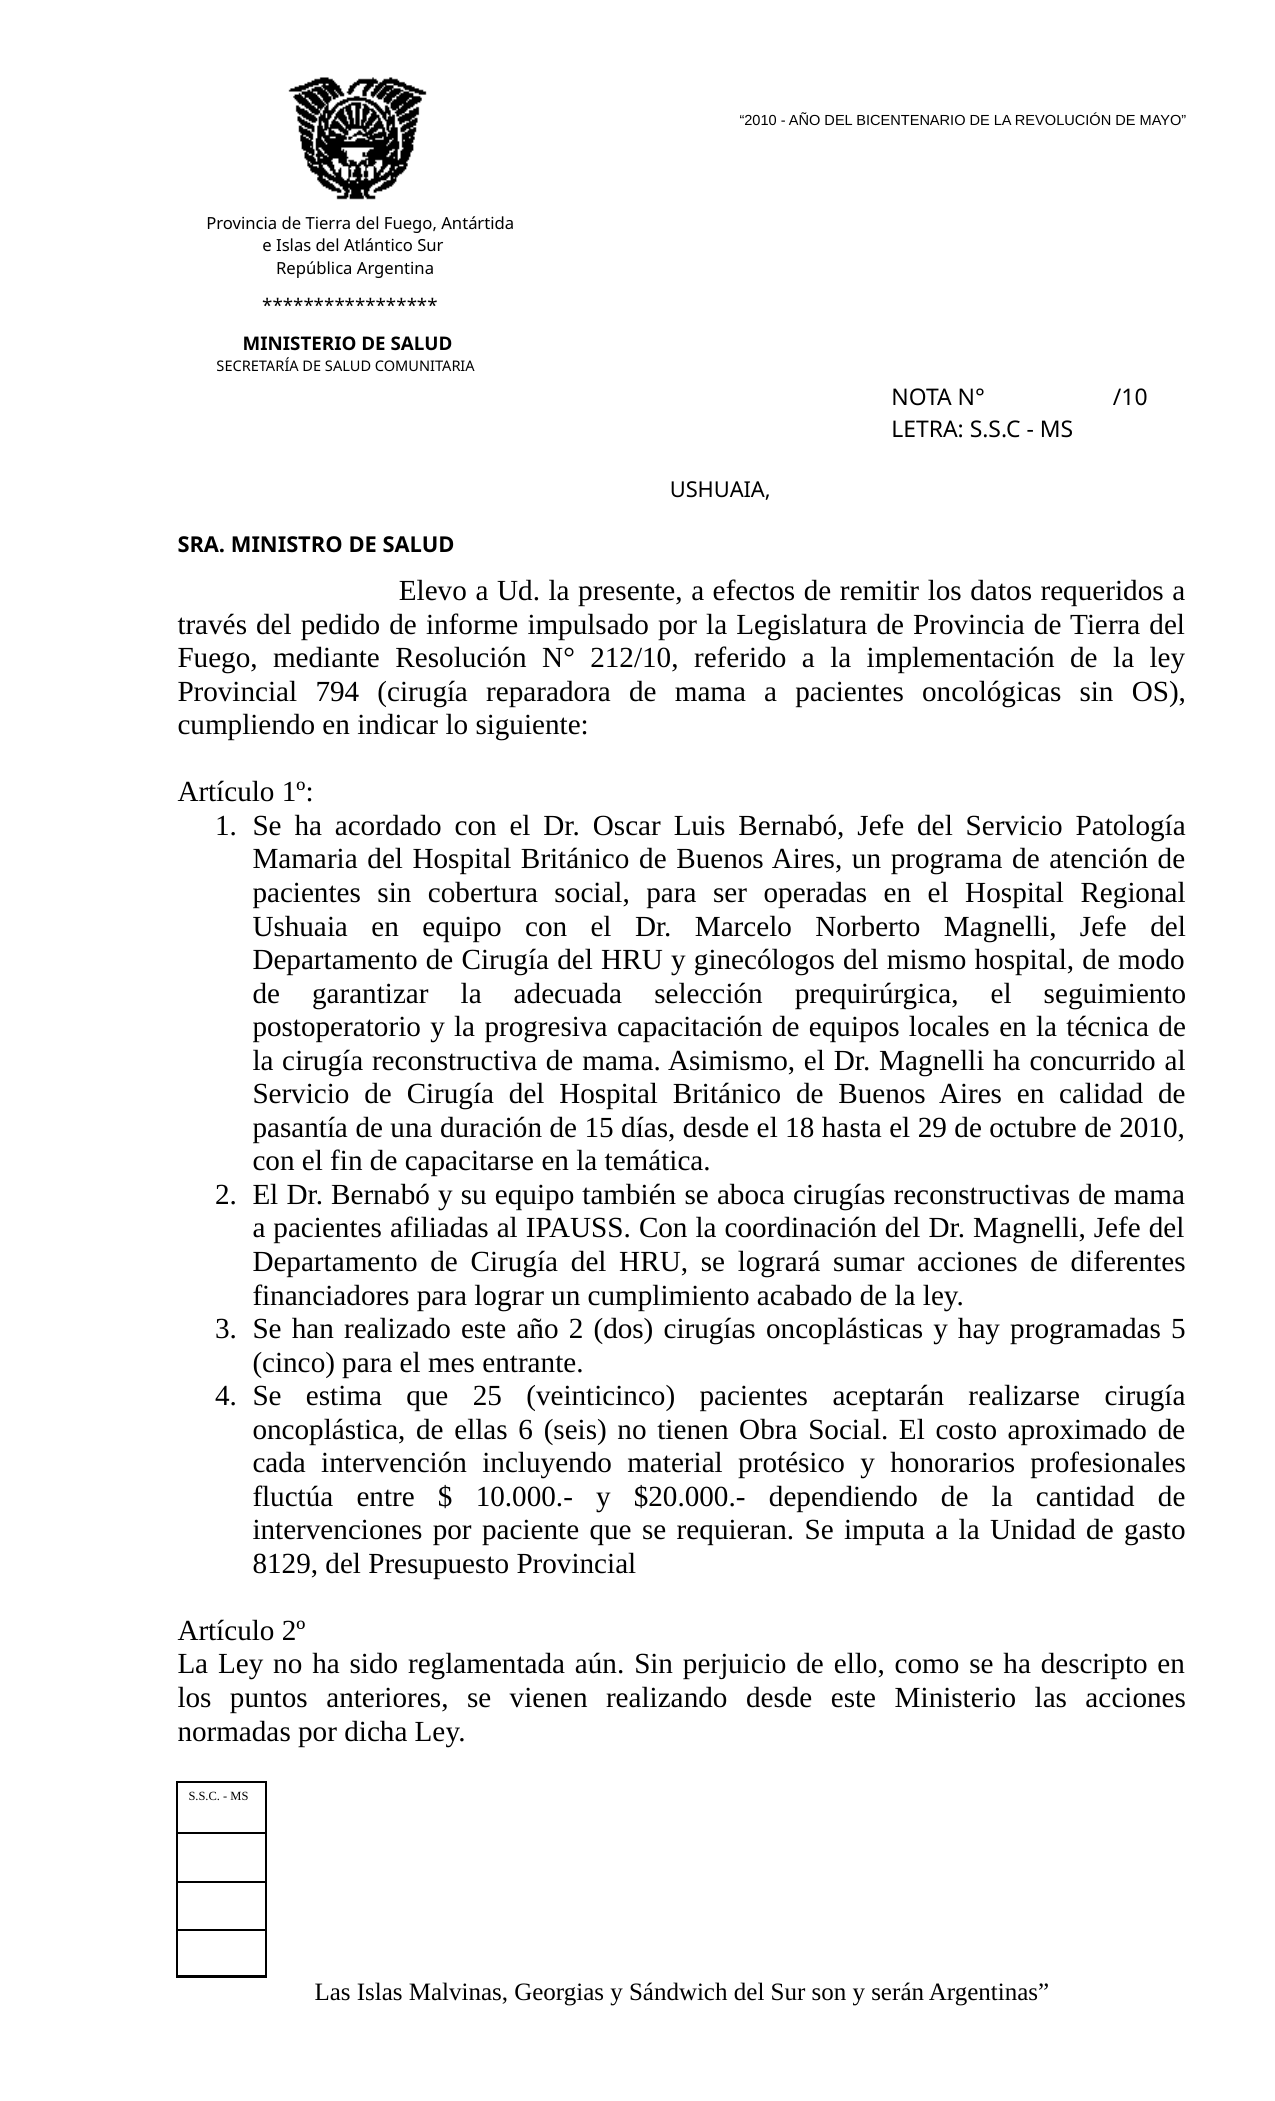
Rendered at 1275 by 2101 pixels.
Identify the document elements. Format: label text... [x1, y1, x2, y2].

picture [285, 70, 429, 207]
list Se ha acordado con el Dr. Oscar Luis Bernabó, Jefe del Servicio Patología Mamaria del Hospital Británico de Buenos Aires, un programa de atención de pacientes sin cobertura social, para ser operadas en el Hospital Regional Ushuaia en equipo con el Dr. Marcelo Norberto Magnelli, Jefe del Departamento de Cirugía del HRU y ginecólogos del mismo hospital, de modo de garantizar la adecuada selección prequirúrgica, el seguimiento postoperatorio y la progresiva capacitación de equipos locales en la técnica de la cirugía reconstructiva de mama. Asimismo, el Dr. Magnelli ha concurrido al Servicio de Cirugía del Hospital Británico de Buenos Aires en calidad de pasantía de una duración de 15 días, desde el 18 hasta el 29 de octubre de 2010, con el fin de capacitarse en la temática. [215, 808, 1186, 1177]
text USHUAIA, [177, 473, 1186, 503]
table_cell [178, 1883, 265, 1929]
text NOTA N° /10 [177, 381, 1186, 412]
table_cell [178, 1931, 265, 1975]
list El Dr. Bernabó y su equipo también se aboca cirugías reconstructivas de mama a pacientes afiliadas al IPAUSS. Con la coordinación del Dr. Magnelli, Jefe del Departamento de Cirugía del HRU, se logrará sumar acciones de diferentes financiadores para lograr un cumplimiento acabado de la ley. [215, 1177, 1186, 1311]
text Las Islas Malvinas, Georgias y Sándwich del Sur son y serán Argentinas” [177, 1977, 1186, 2006]
text LETRA: S.S.C - MS [177, 412, 1186, 444]
text SRA. MINISTRO DE SALUD [177, 528, 1186, 558]
text La Ley no ha sido reglamentada aún. Sin perjuicio de ello, como se ha descripto en los puntos anteriores, se vienen realizando desde este Ministerio las acciones normadas por dicha Ley. [177, 1647, 1186, 1747]
list Se estima que 25 (veinticinco) pacientes aceptarán realizarse cirugía oncoplástica, de ellas 6 (seis) no tienen Obra Social. El costo aproximado de cada intervención incluyendo material protésico y honorarios profesionales fluctúa entre $ 10.000.- y $20.000.- dependiendo de la cantidad de intervenciones por paciente que se requieran. Se imputa a la Unidad de gasto 8129, del Presupuesto Provincial [215, 1378, 1186, 1579]
text Artículo 1º: [177, 774, 1186, 808]
table_header S.S.C. - MS [178, 1783, 265, 1832]
text Elevo a Ud. la presente, a efectos de remitir los datos requeridos a través del pedido de informe impulsado por la Legislatura de Provincia de Tierra del Fuego, mediante Resolución N° 212/10, referido a la implementación de la ley Provincial 794 (cirugía reparadora de mama a pacientes oncológicas sin OS), cumpliendo en indicar lo siguiente: [177, 573, 1186, 741]
text Artículo 2º [177, 1613, 1186, 1647]
table_cell [178, 1834, 265, 1881]
list Se han realizado este año 2 (dos) cirugías oncoplásticas y hay programadas 5 (cinco) para el mes entrante. [215, 1311, 1186, 1378]
